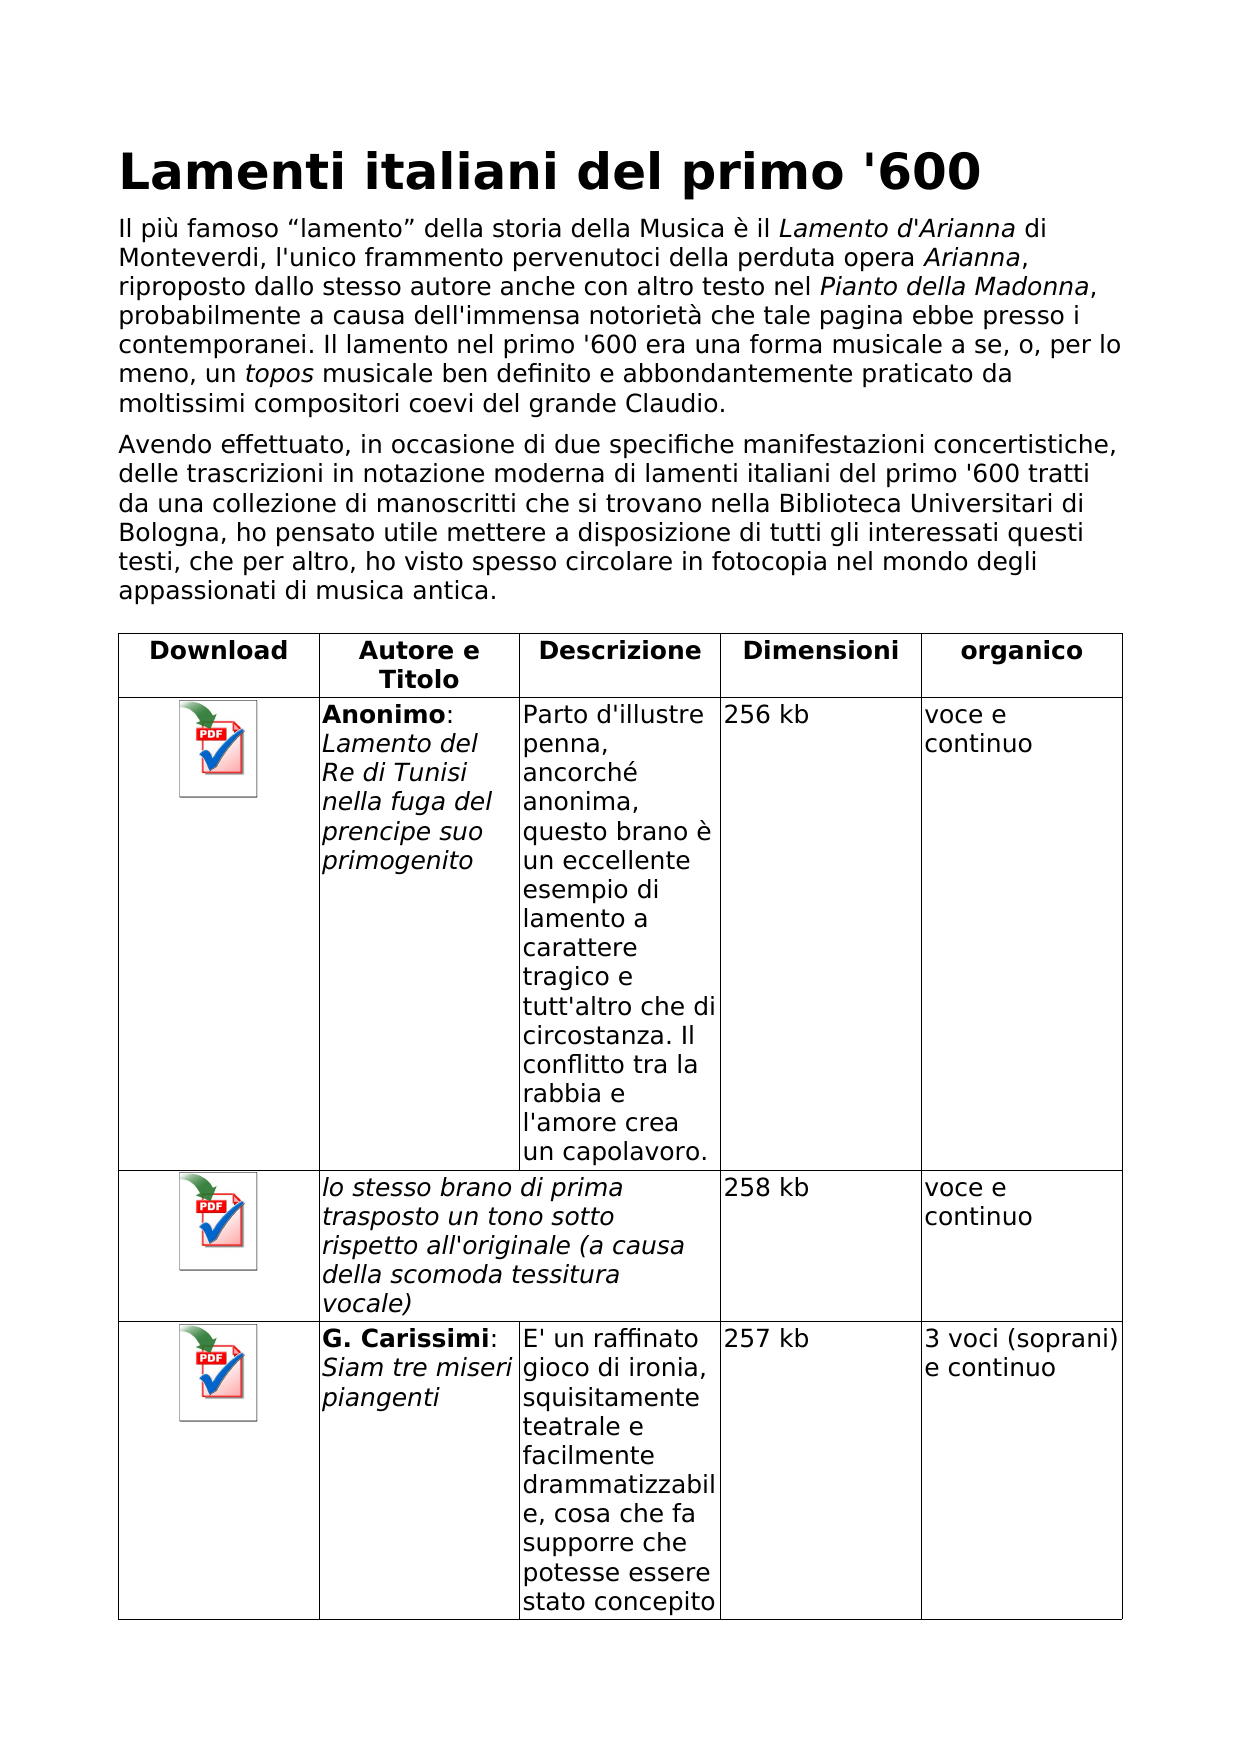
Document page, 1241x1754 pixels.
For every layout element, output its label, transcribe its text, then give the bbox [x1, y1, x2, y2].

table_cell voce e continuo [922, 1171, 1122, 1321]
table_cell [119, 1322, 319, 1619]
text Avendo effettuato, in occasione di due specifiche manifestazioni concertistiche, delle trascrizioni in notazione moderna di lamenti italiani del primo '600 tratti da una collezione di manoscritti che si trovano nella Biblioteca Universitari di Bologna, ho pensato utile mettere a disposizione di tutti gli interessati questi testi, che per altro, ho visto spesso circolare in fotocopia nel mondo degli appassionati di musica antica. [118, 431, 1122, 606]
table_cell 258 kb [721, 1171, 921, 1321]
text Il più famoso “lamento” della storia della Musica è il Lamento d'Arianna di Monteverdi, l'unico frammento pervenutoci della perduta opera Arianna, riproposto dallo stesso autore anche con altro testo nel Pianto della Madonna, probabilmente a causa dell'immensa notorietà che tale pagina ebbe presso i contemporanei. Il lamento nel primo '600 era una forma musicale a se, o, per lo meno, un topos musicale ben definito e abbondantemente praticato da moltissimi compositori coevi del grande Claudio. [118, 214, 1122, 418]
table_header Autore e Titolo [320, 634, 519, 697]
table_cell 3 voci (soprani) e continuo [922, 1322, 1122, 1619]
table_cell [119, 1171, 319, 1321]
table_cell voce e continuo [922, 698, 1122, 1170]
picture [179, 1172, 258, 1271]
table_cell [119, 698, 319, 1170]
table_cell lo stesso brano di prima trasposto un tono sotto rispetto all'originale (a causa della scomoda tessitura vocale) [320, 1171, 720, 1321]
table_cell G. Carissimi: Siam tre miseri piangenti [320, 1322, 519, 1619]
picture [179, 1324, 258, 1422]
table_header Descrizione [520, 634, 720, 697]
table_header organico [922, 634, 1122, 697]
table_cell Anonimo: Lamento del Re di Tunisi nella fuga del prencipe suo primogenito [320, 698, 519, 1170]
subtitle Lamenti italiani del primo '600 [118, 143, 1122, 201]
table_cell Parto d'illustre penna, ancorché anonima, questo brano è un eccellente esempio di lamento a carattere tragico e tutt'altro che di circostanza. Il conflitto tra la rabbia e l'amore crea un capolavoro. [520, 698, 720, 1170]
table_cell 256 kb [721, 698, 921, 1170]
table_header Download [119, 634, 319, 697]
table_header Dimensioni [721, 634, 921, 697]
picture [179, 700, 258, 798]
table_cell E' un raffinato gioco di ironia, squisitamente teatrale e facilmente drammatizzabile, cosa che fa supporre che potesse essere stato concepito [520, 1322, 720, 1619]
table_cell 257 kb [721, 1322, 921, 1619]
